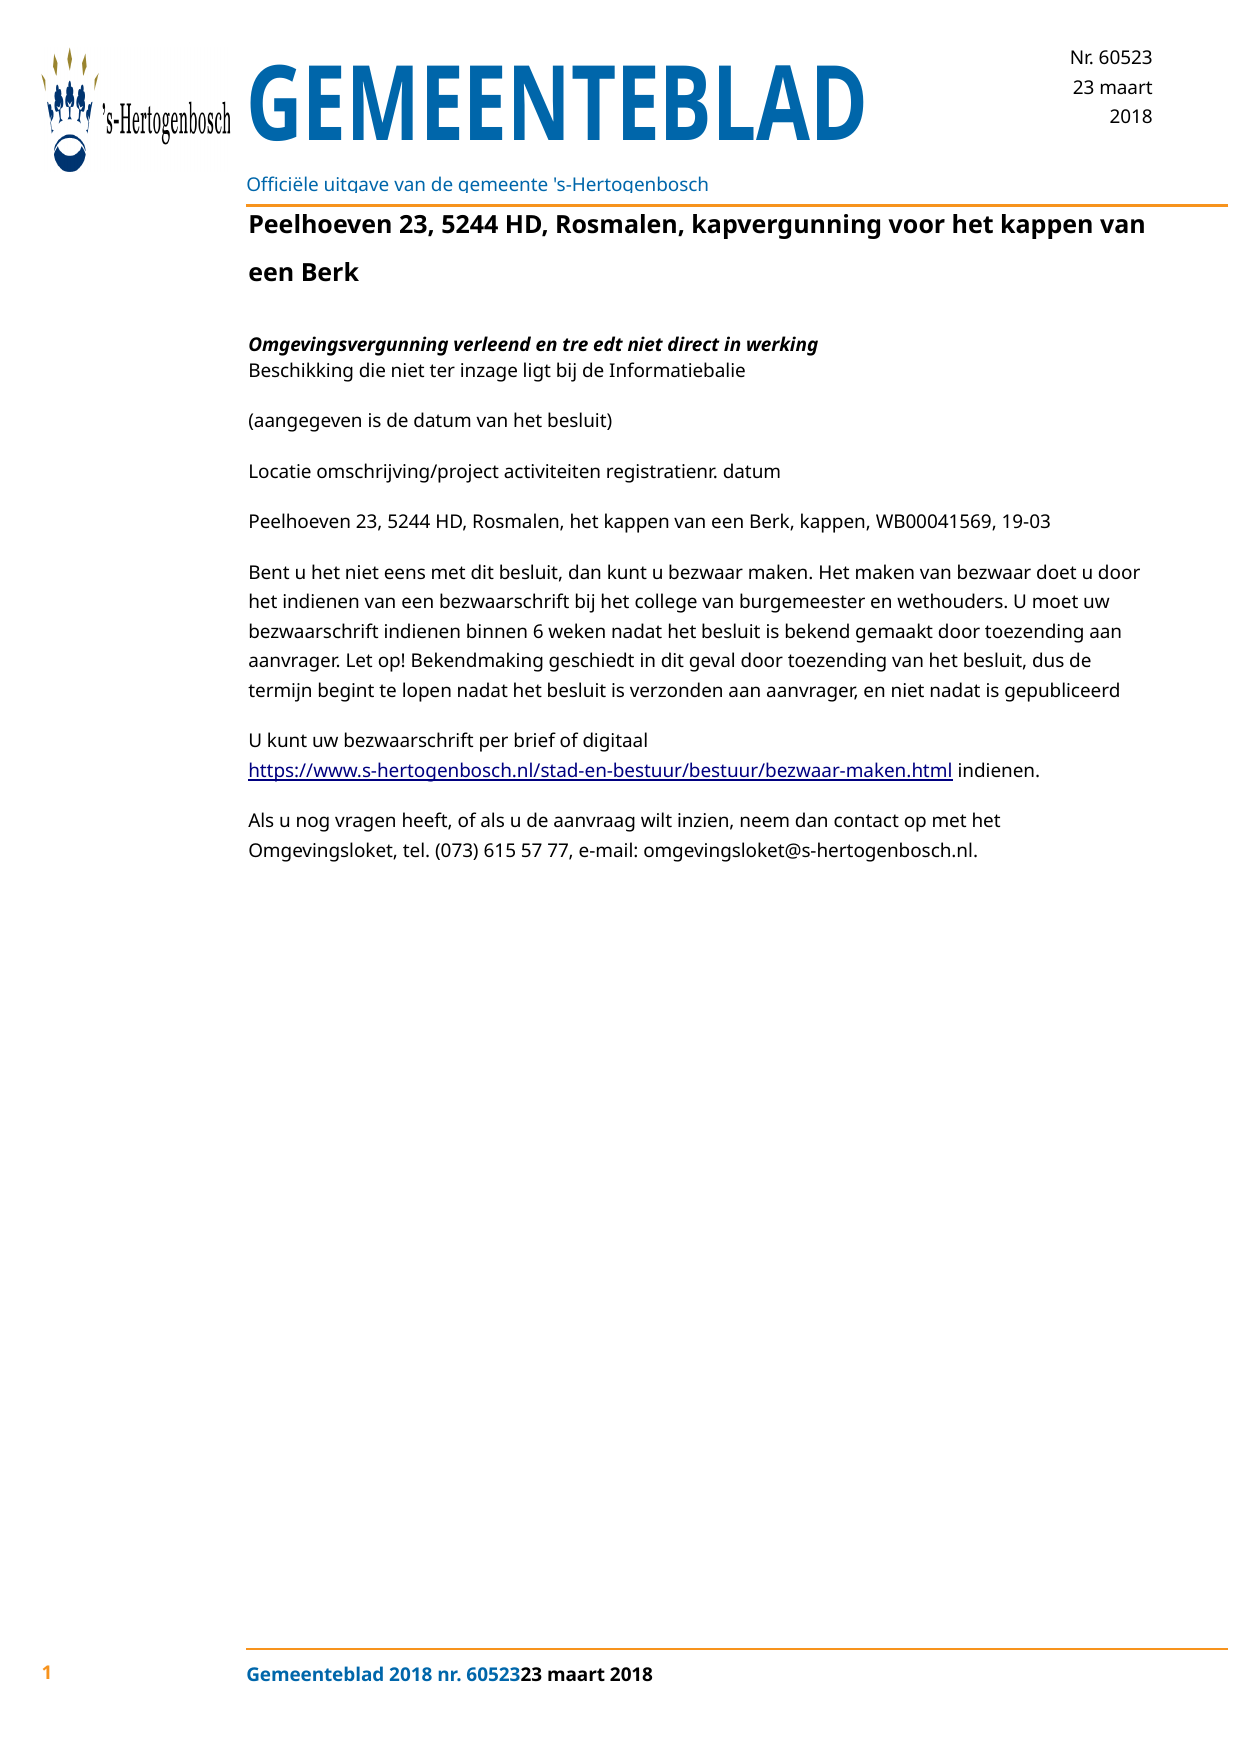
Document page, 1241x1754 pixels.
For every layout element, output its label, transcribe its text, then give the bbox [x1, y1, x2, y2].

text Peelhoeven 23, 5244 HD, Rosmalen, het kappen van een Berk, kappen, WB00041569, 19-03 [248, 508, 1152, 534]
text Als u nog vragen heeft, of als u de aanvraag wilt inzien, neem dan contact op met het Omgevingsloket, tel. (073) 615 57 77, e-mail: omgevingsloket@s-hertogenbosch.nl. [248, 808, 1152, 863]
text Omgevingsvergunning verleend en tre edt niet direct in werking [248, 331, 1152, 357]
text U kunt uw bezwaarschrift per brief of digitaal https://www.s-hertogenbosch.nl/stad-en-bestuur/bestuur/bezwaar-maken.html indienen. [248, 728, 1152, 783]
text Peelhoeven 23, 5244 HD, Rosmalen, kapvergunning voor het kappen van een Berk [248, 207, 1152, 288]
text (aangegeven is de datum van het besluit) [248, 408, 1152, 433]
text Locatie omschrijving/project activiteiten registratienr. datum [248, 458, 1152, 484]
text Beschikking die niet ter inzage ligt bij de Informatiebalie [248, 357, 1152, 383]
picture [41, 47, 231, 172]
text Bent u het niet eens met dit besluit, dan kunt u bezwaar maken. Het maken van bezwaar doet u door het indienen van een bezwaarschrift bij het college van burgemeester en wethouders. U moet uw bezwaarschrift indienen binnen 6 weken nadat het besluit is bekend gemaakt door toezending aan aanvrager. Let op! Bekendmaking geschiedt in dit geval door toezending van het besluit, dus de termijn begint te lopen nadat het besluit is verzonden aan aanvrager, en niet nadat is gepubliceerd [248, 559, 1152, 703]
